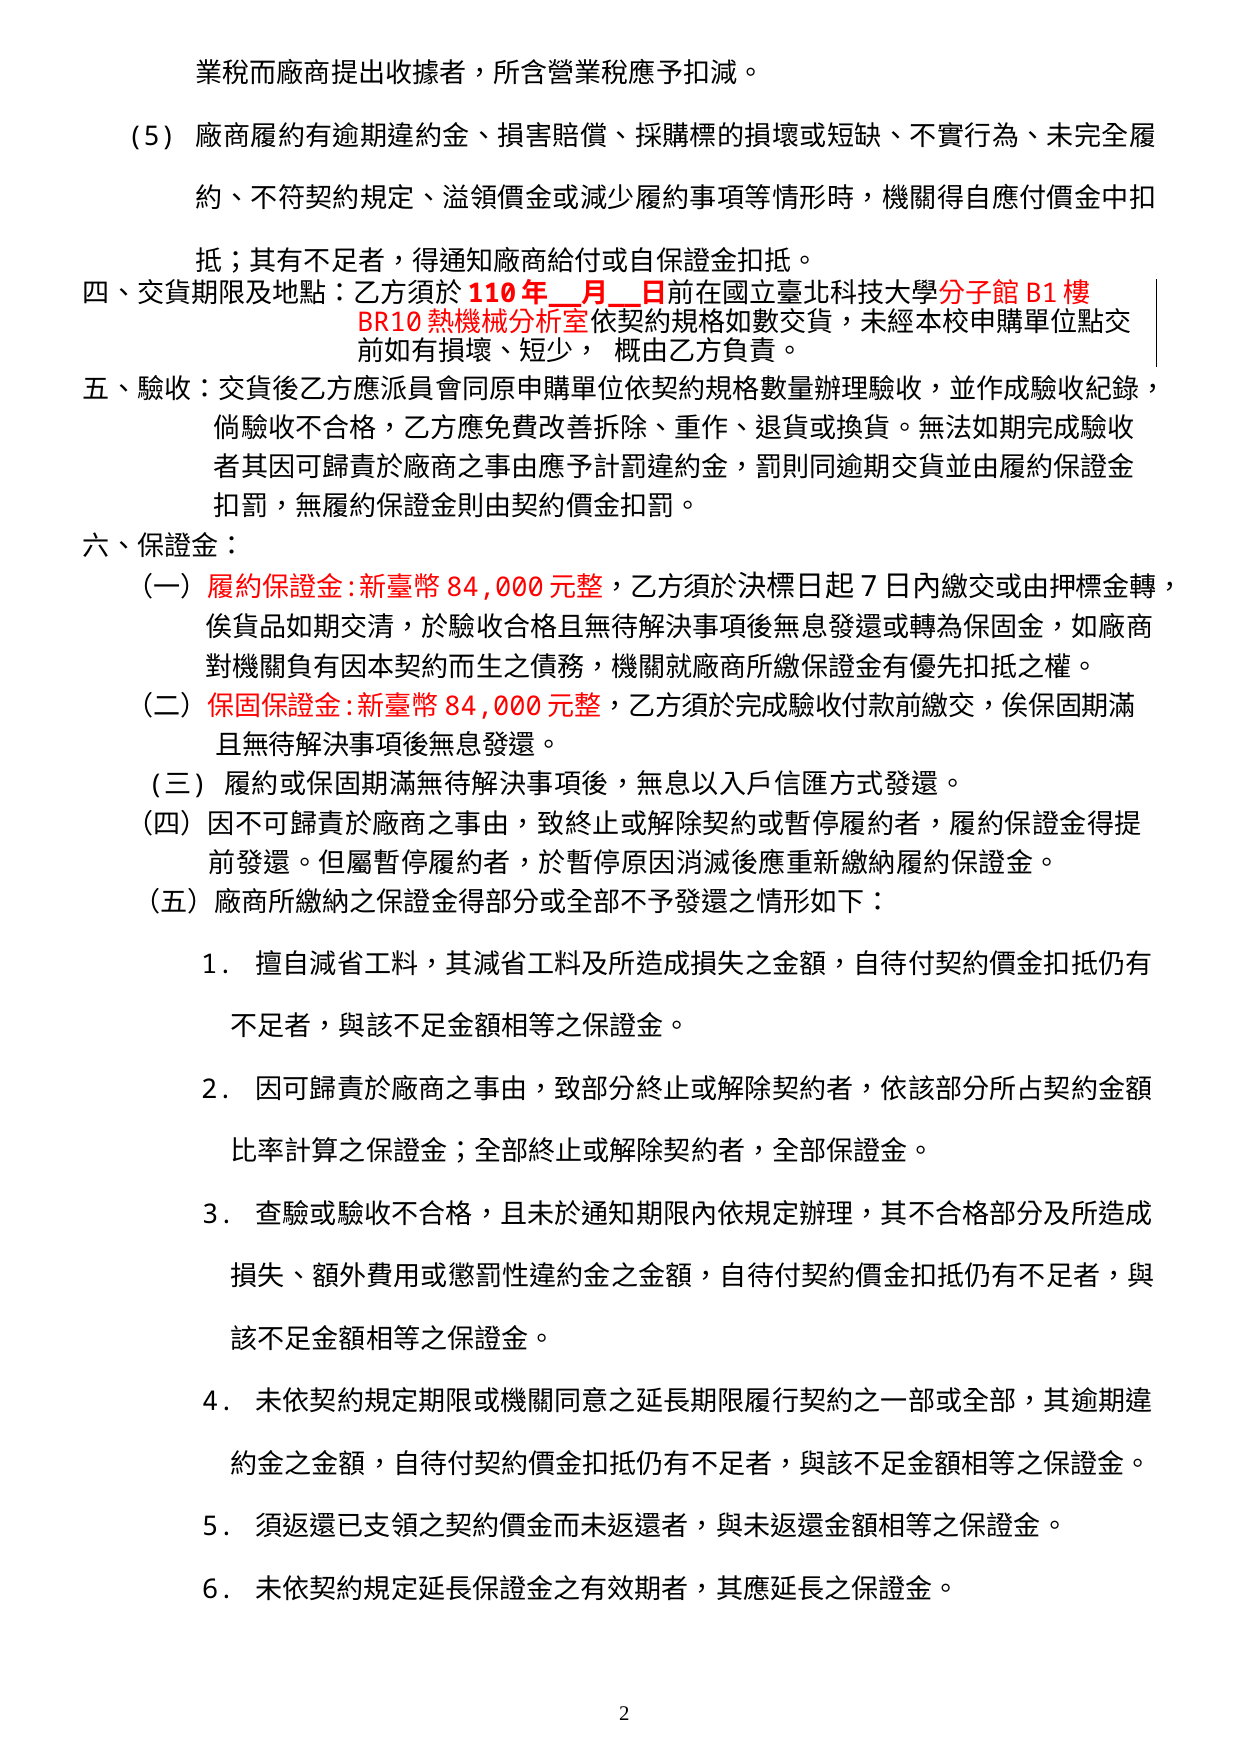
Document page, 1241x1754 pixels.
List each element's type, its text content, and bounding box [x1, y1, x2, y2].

text 六、保證金： [83, 524, 1157, 563]
text （五）廠商所繳納之保證金得部分或全部不予發還之情形如下： [133, 880, 1157, 920]
text 五、驗收：交貨後乙方應派員會同原申購單位依契約規格數量辦理驗收，並作成驗收紀錄，倘驗收不合格，乙方應免費改善拆除、重作、退貨或換貨。無法如期完成驗收者其因可歸責於廠商之事由應予計罰違約金，罰則同逾期交貨並由履約保證金扣罰，無履約保證金則由契約價金扣罰。 [83, 367, 1157, 524]
list 未依契約規定期限或機關同意之延長期限履行契約之一部或全部，其逾期違約金之金額，自待付契約價金扣抵仍有不足者，與該不足金額相等之保證金。 [202, 1357, 1154, 1482]
list 擅自減省工料，其減省工料及所造成損失之金額，自待付契約價金扣抵仍有不足者，與該不足金額相等之保證金。 [201, 920, 1154, 1045]
list 須返還已支領之契約價金而未返還者，與未返還金額相等之保證金。 [202, 1482, 1154, 1545]
text （一）履約保證金:新臺幣84,000元整，乙方須於決標日起7日內繳交或由押標金轉，俟貨品如期交清，於驗收合格且無待解決事項後無息發還或轉為保固金，如廠商對機關負有因本契約而生之債務，機關就廠商所繳保證金有優先扣抵之權。 [126, 563, 1157, 684]
list 未依契約規定延長保證金之有效期者，其應延長之保證金。 [202, 1545, 1154, 1607]
text (三) 履約或保固期滿無待解決事項後，無息以入戶信匯方式發還。 [83, 762, 1154, 802]
list 業稅而廠商提出收據者，所含營業稅應予扣減。 [127, 29, 1157, 92]
text （二）保固保證金:新臺幣84,000元整，乙方須於完成驗收付款前繳交，俟保固期滿且無待解決事項後無息發還。 [126, 684, 1157, 762]
text 四、交貨期限及地點：乙方須於110年__月__日前在國立臺北科技大學分子館B1樓BR10熱機械分析室依契約規格如數交貨，未經本校申購單位點交前如有損壞、短少， 概由乙方負責。 [83, 279, 1156, 367]
list 廠商履約有逾期違約金、損害賠償、採購標的損壞或短缺、不實行為、未完全履約、不符契約規定、溢領價金或減少履約事項等情形時，機關得自應付價金中扣抵；其有不足者，得通知廠商給付或自保證金扣抵。 [127, 92, 1157, 279]
list 因可歸責於廠商之事由，致部分終止或解除契約者，依該部分所占契約金額比率計算之保證金；全部終止或解除契約者，全部保證金。 [201, 1045, 1154, 1170]
list 查驗或驗收不合格，且未於通知期限內依規定辦理，其不合格部分及所造成損失、額外費用或懲罰性違約金之金額，自待付契約價金扣抵仍有不足者，與該不足金額相等之保證金。 [202, 1170, 1154, 1357]
text （四）因不可歸責於廠商之事由，致終止或解除契約或暫停履約者，履約保證金得提前發還。但屬暫停履約者，於暫停原因消滅後應重新繳納履約保證金。 [126, 802, 1157, 880]
